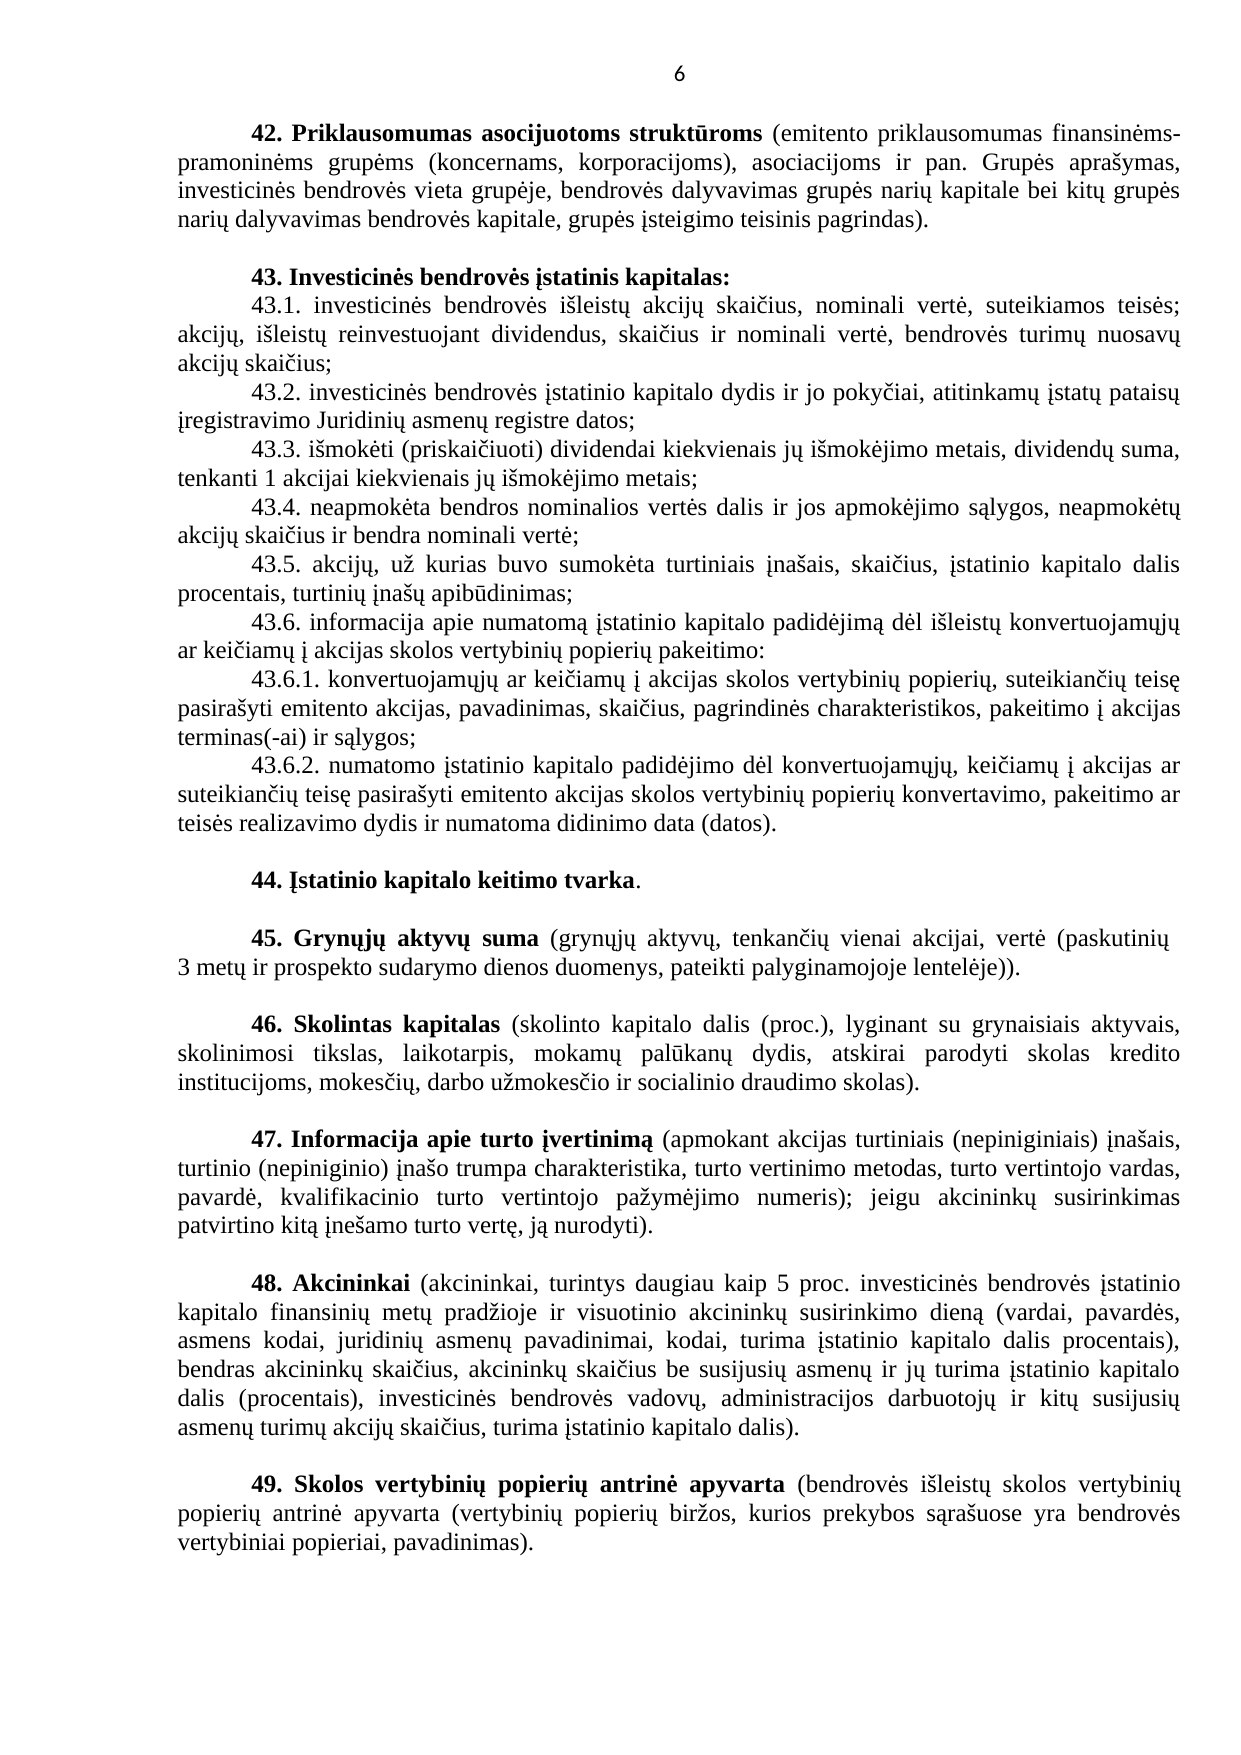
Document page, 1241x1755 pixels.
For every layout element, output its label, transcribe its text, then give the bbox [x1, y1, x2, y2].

text 43.5. akcijų, už kurias buvo sumokėta turtiniais įnašais, skaičius, įstatinio kapitalo dalis procentais, turtinių įnašų apibūdinimas; [177, 549, 1181, 607]
text 47. Informacija apie turto įvertinimą (apmokant akcijas turtiniais (nepiniginiais) įnašais, turtinio (nepiniginio) įnašo trumpa charakteristika, turto vertinimo metodas, turto vertintojo vardas, pavardė, kvalifikacinio turto vertintojo pažymėjimo numeris); jeigu akcininkų susirinkimas patvirtino kitą įnešamo turto vertę, ją nurodyti). [177, 1124, 1181, 1239]
text 43.4. neapmokėta bendros nominalios vertės dalis ir jos apmokėjimo sąlygos, neapmokėtų akcijų skaičius ir bendra nominali vertė; [177, 492, 1181, 549]
text 43.3. išmokėti (priskaičiuoti) dividendai kiekvienais jų išmokėjimo metais, dividendų suma, tenkanti 1 akcijai kiekvienais jų išmokėjimo metais; [177, 434, 1181, 492]
text 43.6.2. numatomo įstatinio kapitalo padidėjimo dėl konvertuojamųjų, keičiamų į akcijas ar suteikiančių teisę pasirašyti emitento akcijas skolos vertybinių popierių konvertavimo, pakeitimo ar teisės realizavimo dydis ir numatoma didinimo data (datos). [177, 751, 1181, 837]
text 44. Įstatinio kapitalo keitimo tvarka. [177, 866, 1181, 894]
text 49. Skolos vertybinių popierių antrinė apyvarta (bendrovės išleistų skolos vertybinių popierių antrinė apyvarta (vertybinių popierių biržos, kurios prekybos sąrašuose yra bendrovės vertybiniai popieriai, pavadinimas). [177, 1469, 1181, 1556]
text 45. Grynųjų aktyvų suma (grynųjų aktyvų, tenkančių vienai akcijai, vertė (paskutinių 3 metų ir prospekto sudarymo dienos duomenys, pateikti palyginamojoje lentelėje)). [177, 923, 1181, 981]
text 43.1. investicinės bendrovės išleistų akcijų skaičius, nominali vertė, suteikiamos teisės; akcijų, išleistų reinvestuojant dividendus, skaičius ir nominali vertė, bendrovės turimų nuosavų akcijų skaičius; [177, 291, 1181, 377]
text 46. Skolintas kapitalas (skolinto kapitalo dalis (proc.), lyginant su grynaisiais aktyvais, skolinimosi tikslas, laikotarpis, mokamų palūkanų dydis, atskirai parodyti skolas kredito institucijoms, mokesčių, darbo užmokesčio ir socialinio draudimo skolas). [177, 1009, 1181, 1096]
text 48. Akcininkai (akcininkai, turintys daugiau kaip 5 proc. investicinės bendrovės įstatinio kapitalo finansinių metų pradžioje ir visuotinio akcininkų susirinkimo dieną (vardai, pavardės, asmens kodai, juridinių asmenų pavadinimai, kodai, turima įstatinio kapitalo dalis procentais), bendras akcininkų skaičius, akcininkų skaičius be susijusių asmenų ir jų turima įstatinio kapitalo dalis (procentais), investicinės bendrovės vadovų, administracijos darbuotojų ir kitų susijusių asmenų turimų akcijų skaičius, turima įstatinio kapitalo dalis). [177, 1268, 1181, 1441]
text 43.2. investicinės bendrovės įstatinio kapitalo dydis ir jo pokyčiai, atitinkamų įstatų pataisų įregistravimo Juridinių asmenų registre datos; [177, 377, 1181, 434]
text 43.6. informacija apie numatomą įstatinio kapitalo padidėjimą dėl išleistų konvertuojamųjų ar keičiamų į akcijas skolos vertybinių popierių pakeitimo: [177, 607, 1181, 664]
text 42. Priklausomumas asocijuotoms struktūroms (emitento priklausomumas finansinėms-pramoninėms grupėms (koncernams, korporacijoms), asociacijoms ir pan. Grupės aprašymas, investicinės bendrovės vieta grupėje, bendrovės dalyvavimas grupės narių kapitale bei kitų grupės narių dalyvavimas bendrovės kapitale, grupės įsteigimo teisinis pagrindas). [177, 118, 1181, 233]
text 43.6.1. konvertuojamųjų ar keičiamų į akcijas skolos vertybinių popierių, suteikiančių teisę pasirašyti emitento akcijas, pavadinimas, skaičius, pagrindinės charakteristikos, pakeitimo į akcijas terminas(-ai) ir sąlygos; [177, 664, 1181, 751]
text 43. Investicinės bendrovės įstatinis kapitalas: [177, 262, 1181, 291]
